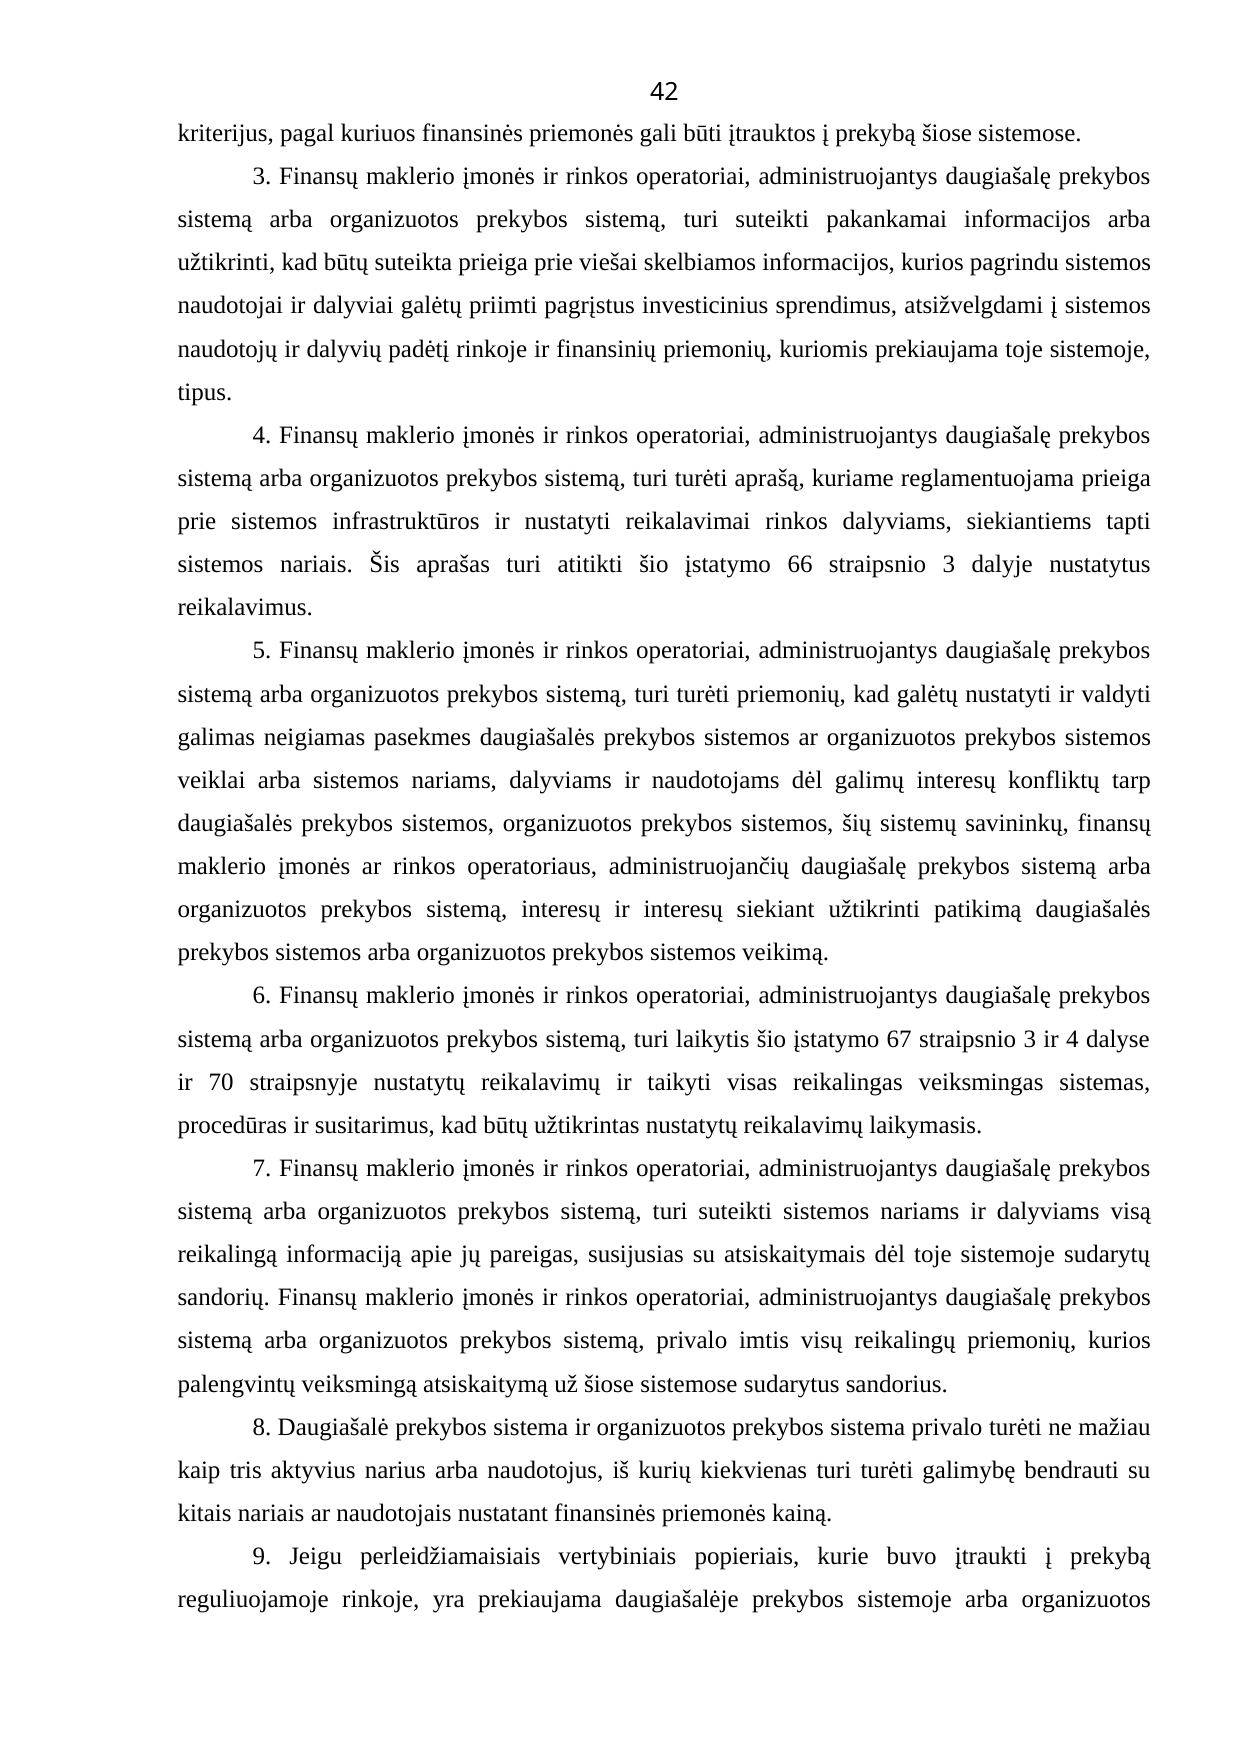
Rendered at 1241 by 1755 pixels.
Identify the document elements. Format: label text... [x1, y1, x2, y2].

text 9. Jeigu perleidžiamaisiais vertybiniais popieriais, kurie buvo įtraukti į prekybą reguliuojamoje rinkoje, yra prekiaujama daugiašalėje prekybos sistemoje arba organizuotos [177, 1541, 1152, 1613]
text 3. Finansų maklerio įmonės ir rinkos operatoriai, administruojantys daugiašalę prekybos sistemą arba organizuotos prekybos sistemą, turi suteikti pakankamai informacijos arba užtikrinti, kad būtų suteikta prieiga prie viešai skelbiamos informacijos, kurios pagrindu sistemos naudotojai ir dalyviai galėtų priimti pagrįstus investicinius sprendimus, atsižvelgdami į sistemos naudotojų ir dalyvių padėtį rinkoje ir finansinių priemonių, kuriomis prekiaujama toje sistemoje, tipus. [177, 161, 1152, 406]
text kriterijus, pagal kuriuos finansinės priemonės gali būti įtrauktos į prekybą šiose sistemose. [177, 118, 1152, 147]
text 8. Daugiašalė prekybos sistema ir organizuotos prekybos sistema privalo turėti ne mažiau kaip tris aktyvius narius arba naudotojus, iš kurių kiekvienas turi turėti galimybę bendrauti su kitais nariais ar naudotojais nustatant finansinės priemonės kainą. [177, 1412, 1152, 1527]
text 6. Finansų maklerio įmonės ir rinkos operatoriai, administruojantys daugiašalę prekybos sistemą arba organizuotos prekybos sistemą, turi laikytis šio įstatymo 67 straipsnio 3 ir 4 dalyse ir 70 straipsnyje nustatytų reikalavimų ir taikyti visas reikalingas veiksmingas sistemas, procedūras ir susitarimus, kad būtų užtikrintas nustatytų reikalavimų laikymasis. [177, 981, 1152, 1139]
text 4. Finansų maklerio įmonės ir rinkos operatoriai, administruojantys daugiašalę prekybos sistemą arba organizuotos prekybos sistemą, turi turėti aprašą, kuriame reglamentuojama prieiga prie sistemos infrastruktūros ir nustatyti reikalavimai rinkos dalyviams, siekiantiems tapti sistemos nariais. Šis aprašas turi atitikti šio įstatymo 66 straipsnio 3 dalyje nustatytus reikalavimus. [177, 420, 1152, 621]
text 7. Finansų maklerio įmonės ir rinkos operatoriai, administruojantys daugiašalę prekybos sistemą arba organizuotos prekybos sistemą, turi suteikti sistemos nariams ir dalyviams visą reikalingą informaciją apie jų pareigas, susijusias su atsiskaitymais dėl toje sistemoje sudarytų sandorių. Finansų maklerio įmonės ir rinkos operatoriai, administruojantys daugiašalę prekybos sistemą arba organizuotos prekybos sistemą, privalo imtis visų reikalingų priemonių, kurios palengvintų veiksmingą atsiskaitymą už šiose sistemose sudarytus sandorius. [177, 1153, 1152, 1397]
text 5. Finansų maklerio įmonės ir rinkos operatoriai, administruojantys daugiašalę prekybos sistemą arba organizuotos prekybos sistemą, turi turėti priemonių, kad galėtų nustatyti ir valdyti galimas neigiamas pasekmes daugiašalės prekybos sistemos ar organizuotos prekybos sistemos veiklai arba sistemos nariams, dalyviams ir naudotojams dėl galimų interesų konfliktų tarp daugiašalės prekybos sistemos, organizuotos prekybos sistemos, šių sistemų savininkų, finansų maklerio įmonės ar rinkos operatoriaus, administruojančių daugiašalę prekybos sistemą arba organizuotos prekybos sistemą, interesų ir interesų siekiant užtikrinti patikimą daugiašalės prekybos sistemos arba organizuotos prekybos sistemos veikimą. [177, 636, 1152, 966]
